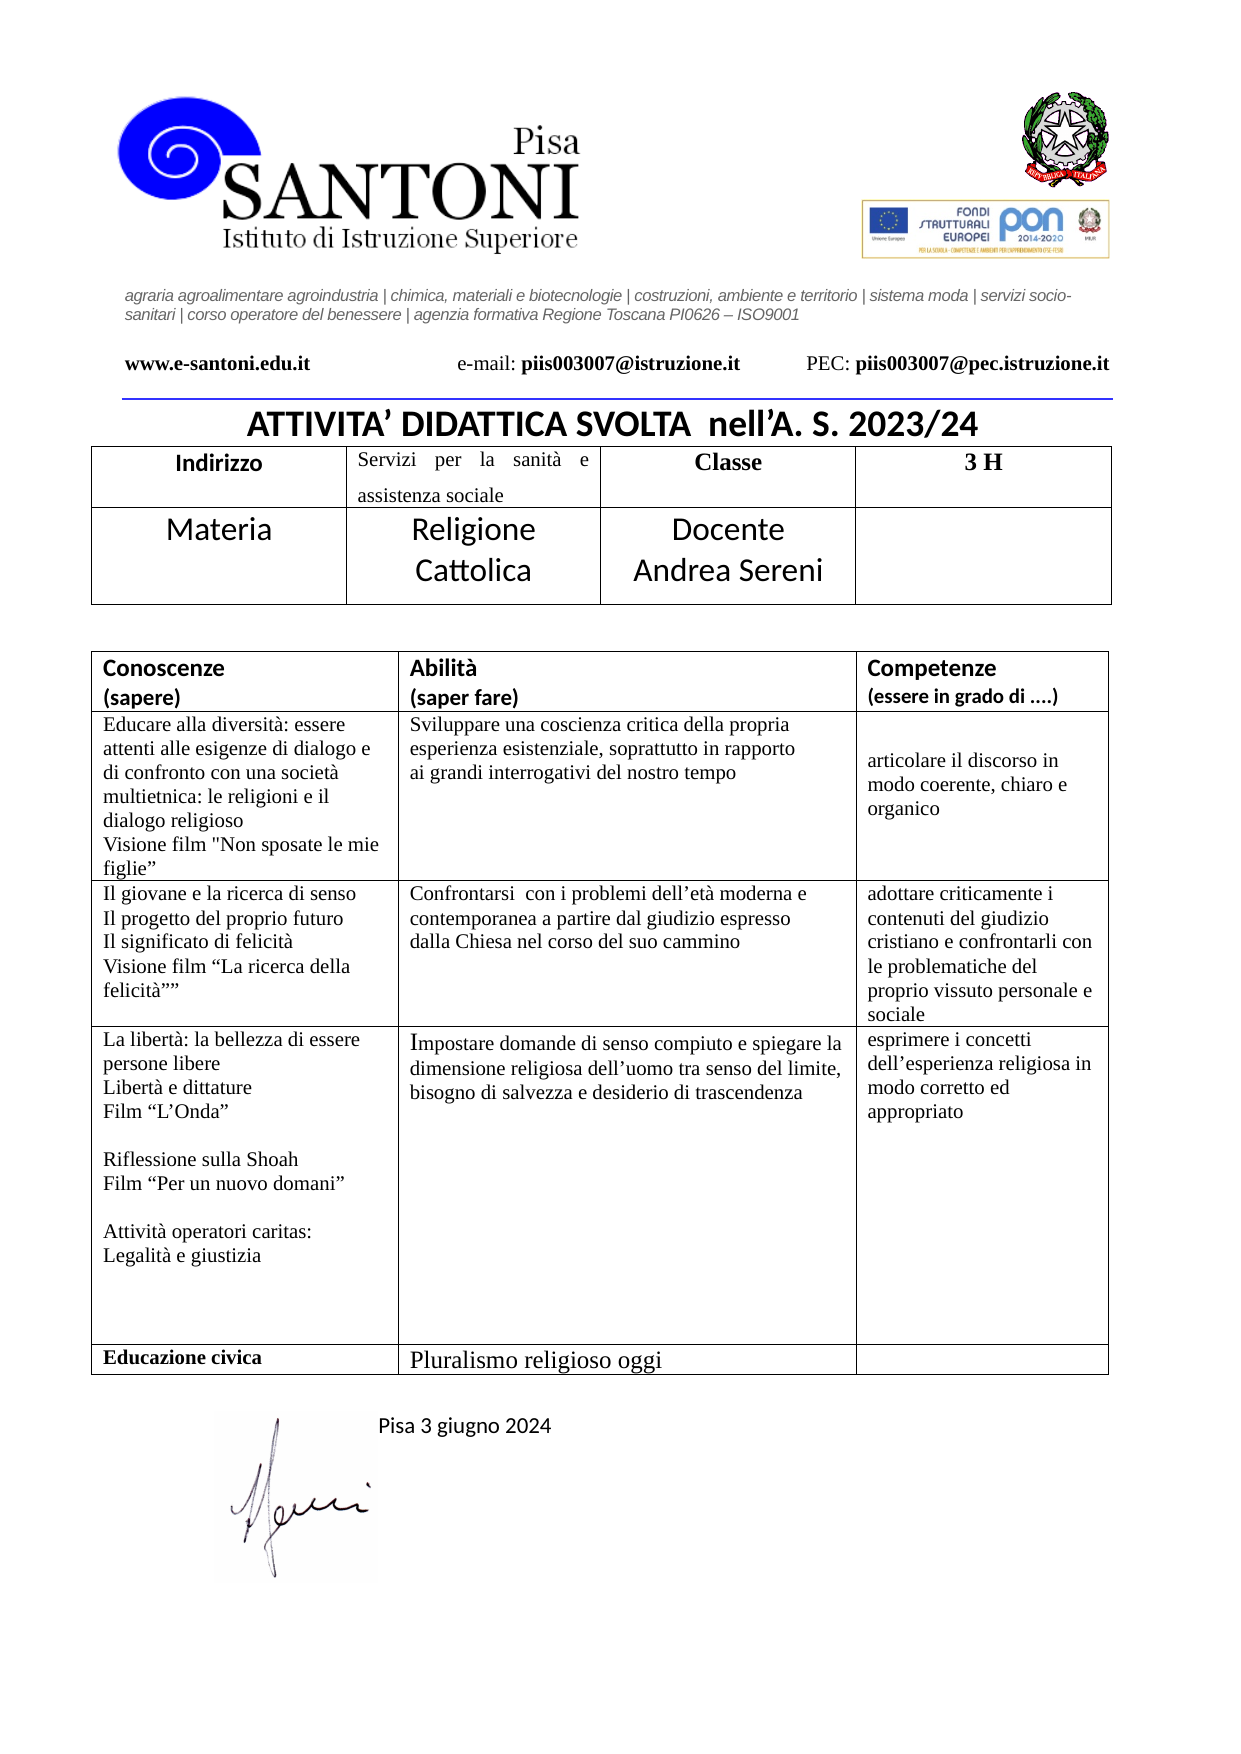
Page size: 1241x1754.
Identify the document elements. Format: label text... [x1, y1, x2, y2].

table_header [109, 89, 593, 282]
table_cell articolare il discorso in modo coerente, chiaro e organico [857, 712, 1108, 880]
table_cell Docente Andrea Sereni [601, 508, 855, 604]
table_cell Impostare domande di senso compiuto e spiegare la dimensione religiosa dell’uomo tra senso del limite, bisogno di salvezza e desiderio di trascendenza [399, 1027, 856, 1344]
table_cell esprimere i concetti dell’esperienza religiosa in modo corretto ed appropriato [857, 1027, 1108, 1344]
table_cell www.e-santoni.edu.it [122, 348, 433, 398]
table_header Classe [601, 447, 855, 507]
table_header 3 H [856, 447, 1111, 507]
table_header Conoscenze (sapere) [92, 652, 398, 711]
table_cell [109, 348, 122, 398]
table_header Indirizzo [92, 447, 346, 507]
picture [112, 92, 584, 258]
table_header Abilità (saper fare) [399, 652, 856, 711]
table_cell Sviluppare una coscienza critica della propria esperienza esistenziale, soprattutto in rapporto ai grandi interrogativi del nostro tempo [399, 712, 856, 880]
table_cell Educare alla diversità: essere attenti alle esigenze di dialogo e di confronto con una società multietnica: le religioni e il dialogo religioso Visione film "Non sposate le mie figlie” [92, 712, 398, 880]
table_header Servizi per la sanità e assistenza sociale [347, 447, 600, 507]
text [103, 1411, 213, 1439]
table_cell Educazione civica [92, 1345, 398, 1374]
text Pisa 3 giugno 2024 [379, 1411, 1122, 1439]
table_cell adottare criticamente i contenuti del giudizio cristiano e confrontarli con le problematiche del proprio vissuto personale e sociale [857, 881, 1108, 1026]
table_cell [857, 1345, 1108, 1374]
table_cell Pluralismo religioso oggi [399, 1345, 856, 1374]
table_cell La libertà: la bellezza di essere persone libere Libertà e dittature Film “L’Onda” Riflessione sulla Shoah Film “Per un nuovo domani” Attività operatori caritas: Legalità e giustizia [92, 1027, 398, 1344]
table_cell PEC: piis003007@pec.istruzione.it [764, 348, 1112, 398]
table_cell [856, 508, 1111, 604]
table_cell agraria agroalimentare agroindustria | chimica, materiali e biotecnologie | costruzioni, ambiente e territorio | sistema moda | servizi socio-sanitari | corso operatore del benessere | agenzia formativa Regione Toscana PI0626 – ISO9001 [122, 283, 1112, 347]
table_cell Confrontarsi con i problemi dell’età moderna e contemporanea a partire dal giudizio espresso dalla Chiesa nel corso del suo cammino [399, 881, 856, 1026]
table_cell Materia [92, 508, 346, 604]
picture [213, 1411, 379, 1583]
table_cell Il giovane e la ricerca di senso Il progetto del proprio futuro Il significato di felicità Visione film “La ricerca della felicità”” [92, 881, 398, 1026]
table_cell Religione Cattolica [347, 508, 600, 604]
picture [861, 199, 1110, 259]
text ATTIVITA’ DIDATTICA SVOLTA nell’A. S. 2023/24 [103, 400, 1122, 446]
table_header Competenze (essere in grado di ....) [857, 652, 1108, 711]
table_cell e-mail: piis003007@istruzione.it [434, 348, 764, 398]
picture [1020, 92, 1110, 188]
table_header [788, 89, 1112, 282]
table_header [594, 89, 788, 282]
table_cell [109, 283, 122, 347]
